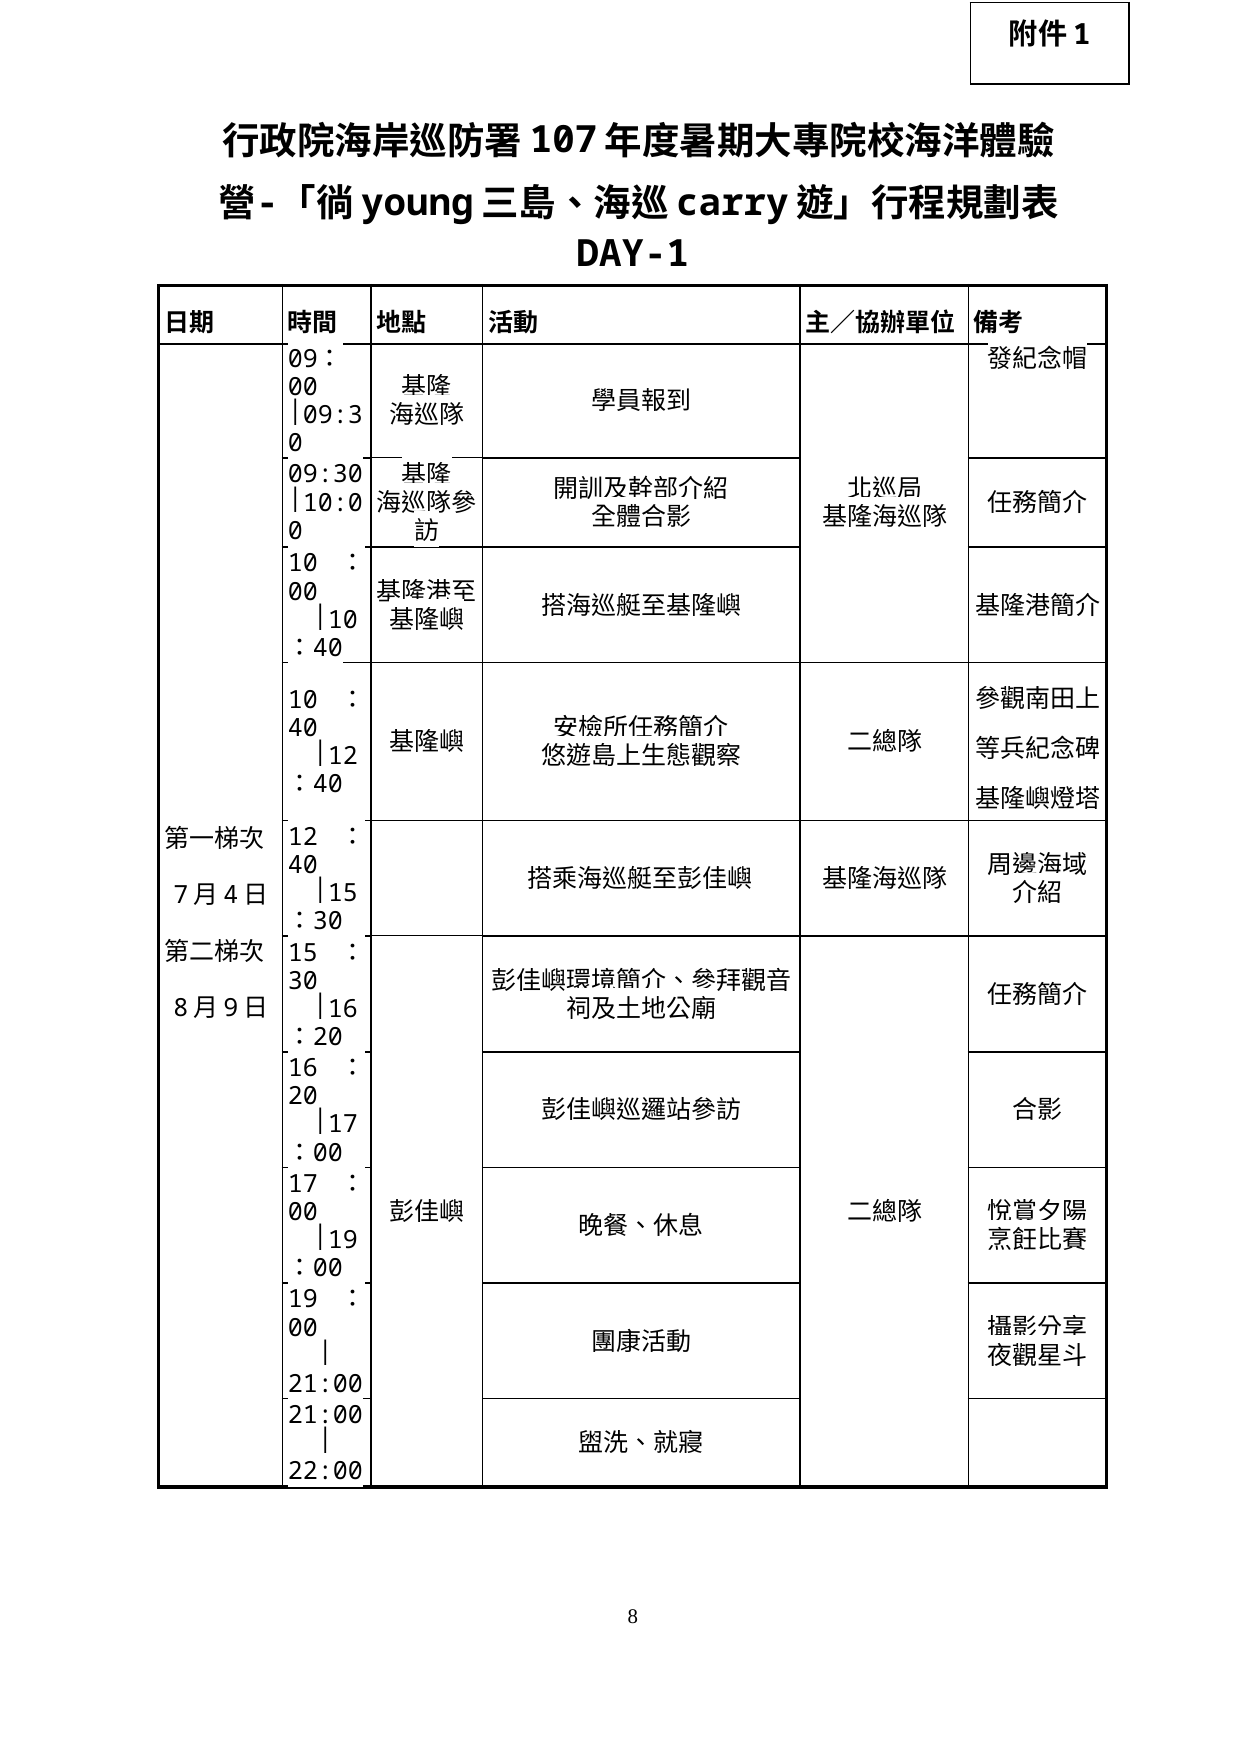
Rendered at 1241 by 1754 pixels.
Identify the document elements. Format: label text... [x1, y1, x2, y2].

table_cell 搭乘海巡艇至彭佳嶼 [483, 821, 799, 935]
table_cell 安檢所任務簡介 悠遊島上生態觀察 [483, 663, 799, 820]
table_cell 基隆嶼 [372, 663, 482, 820]
table_cell 彭佳嶼環境簡介、參拜觀音祠及土地公廟 [483, 937, 799, 1051]
table_header 活動 [483, 287, 799, 343]
table_cell 任務簡介 [969, 937, 1105, 1051]
table_cell 學員報到 [483, 345, 799, 457]
table_cell 基隆 海巡隊 [372, 345, 482, 457]
text [971, 3, 1128, 83]
table_cell 09:30 │10:00 [283, 459, 370, 546]
table_cell 10：40 │12：40 [283, 663, 370, 820]
table_cell 任務簡介 [969, 459, 1105, 546]
table_cell [372, 821, 482, 935]
table_cell 團康活動 [483, 1284, 799, 1398]
table_cell 周邊海域 介紹 [969, 821, 1105, 935]
table_cell 攝影分享 夜觀星斗 [969, 1284, 1105, 1398]
table_cell 基隆港至基隆嶼 [372, 548, 482, 662]
table_cell 二總隊 [801, 937, 968, 1485]
table_cell 彭佳嶼 [372, 936, 482, 1485]
table_cell 合影 [969, 1053, 1105, 1167]
table_cell 北巡局 基隆海巡隊 [801, 345, 968, 662]
table_cell 17：00 │19：00 [283, 1168, 370, 1282]
table_cell 發紀念帽 [969, 345, 1105, 457]
text DAY-1 [190, 221, 1075, 277]
table_header 備考 [969, 287, 1105, 343]
table_cell 16：20 │17：00 [283, 1053, 370, 1167]
table_cell 第一梯次 7月4日 第二梯次 8月9日 [160, 345, 282, 1485]
table_cell 盥洗、就寢 [483, 1399, 799, 1485]
table_cell 二總隊 [801, 663, 968, 820]
table_cell 基隆海巡隊 [801, 821, 968, 935]
table_cell 09：00 │09:30 [283, 345, 370, 457]
table_cell 搭海巡艇至基隆嶼 [483, 548, 799, 662]
table_header 主／協辦單位 [801, 287, 968, 343]
table_cell 19：00 │ 21:00 [283, 1284, 370, 1398]
text 行政院海岸巡防署107年度暑期大專院校海洋體驗營-「徜young三島、海巡carry遊」行程規劃表 [198, 96, 1078, 221]
table_cell 基隆 海巡隊參訪 [372, 458, 482, 546]
table_cell 15：30 │16：20 [283, 937, 370, 1051]
table_cell 參觀南田上等兵紀念碑 基隆嶼燈塔 [969, 663, 1105, 820]
table_header 日期 [160, 287, 282, 343]
table_cell 開訓及幹部介紹 全體合影 [483, 459, 799, 546]
table_cell 21:00 │ 22:00 [283, 1399, 370, 1485]
table_cell 12：40 │15：30 [283, 821, 370, 935]
table_header 時間 [283, 287, 370, 343]
table_cell 10：00 │10：40 [283, 548, 370, 662]
table_cell 晚餐、休息 [483, 1168, 799, 1282]
table_cell 基隆港簡介 [969, 548, 1105, 662]
table_header 地點 [372, 287, 482, 343]
text 附件1 [986, 11, 1113, 53]
table_cell [969, 1399, 1105, 1485]
table_cell 彭佳嶼巡邏站參訪 [483, 1053, 799, 1167]
table_cell 悅賞夕陽 烹飪比賽 [969, 1168, 1105, 1282]
